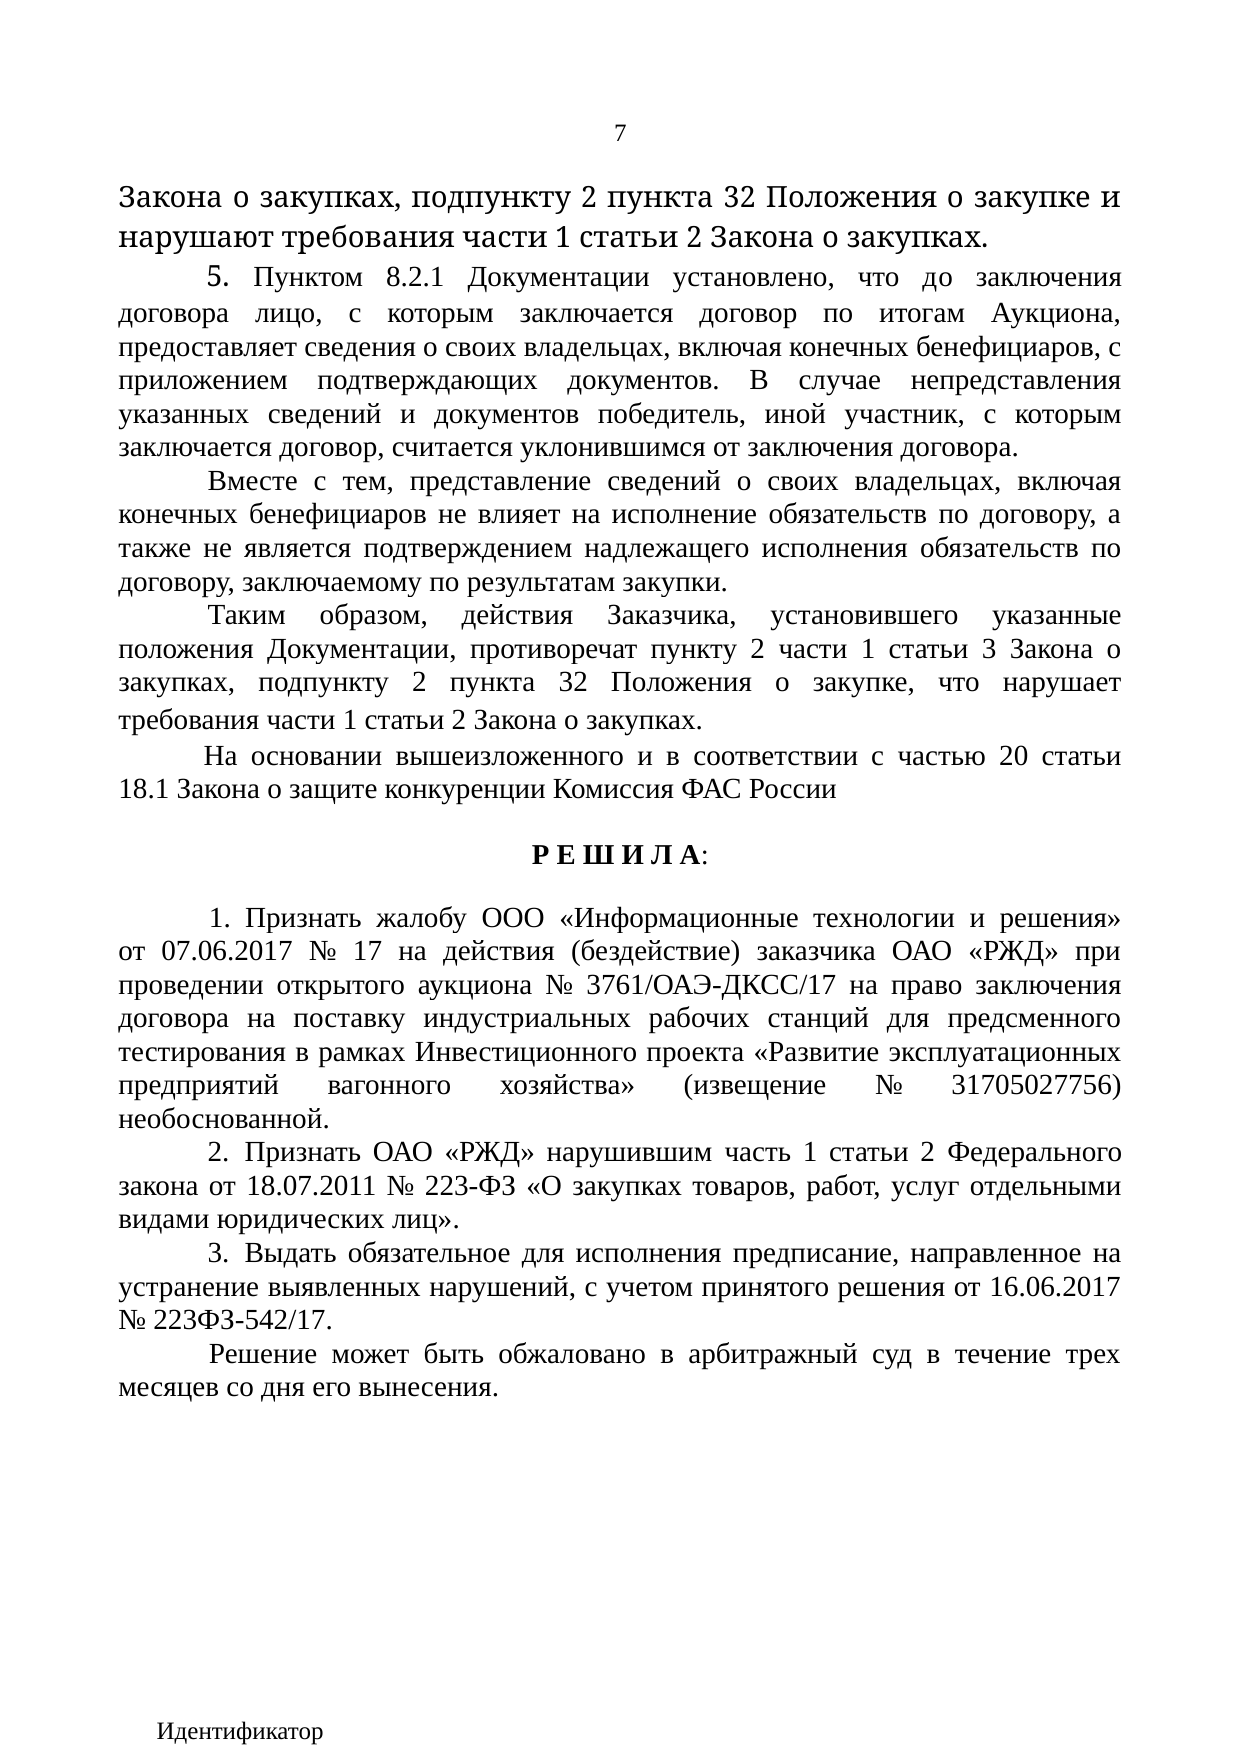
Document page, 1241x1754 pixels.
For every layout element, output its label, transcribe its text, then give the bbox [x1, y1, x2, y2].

text Таким образом, действия Заказчика, установившего указанные положения Документации, противоречат пункту 2 части 1 статьи 3 Закона о закупках, подпункту 2 пункта 32 Положения о закупке, что нарушает требования части 1 статьи 2 Закона о закупках. [118, 597, 1122, 738]
text На основании вышеизложенного и в соответствии с частью 20 статьи 18.1 Закона о защите конкуренции Комиссия ФАС России [118, 738, 1122, 805]
text Р Е Ш И Л А: [118, 838, 1122, 871]
list Признать ОАО «РЖД» нарушившим часть 1 статьи 2 Федерального закона от 18.07.2011 № 223-ФЗ «О закупках товаров, работ, услуг отдельными видами юридических лиц». [118, 1134, 1122, 1235]
list Выдать обязательное для исполнения предписание, направленное на устранение выявленных нарушений, с учетом принятого решения от 16.06.2017 № 223ФЗ-542/17. [118, 1235, 1122, 1336]
text Решение может быть обжаловано в арбитражный суд в течение трех месяцев со дня его вынесения. [118, 1336, 1122, 1403]
text 1. Признать жалобу ООО «Информационные технологии и решения» от 07.06.2017 № 17 на действия (бездействие) заказчика ОАО «РЖД» при проведении открытого аукциона № 3761/ОАЭ-ДКСС/17 на право заключения договора на поставку индустриальных рабочих станций для предсменного тестирования в рамках Инвестиционного проекта «Развитие эксплуатационных предприятий вагонного хозяйства» (извещение № 31705027756) необоснованной. [118, 900, 1122, 1134]
text Закона о закупках, подпункту 2 пункта 32 Положения о закупке и нарушают требования части 1 статьи 2 Закона о закупках. [118, 176, 1122, 256]
text Вместе с тем, представление сведений о своих владельцах, включая конечных бенефициаров не влияет на исполнение обязательств по договору, а также не является подтверждением надлежащего исполнения обязательств по договору, заключаемому по результатам закупки. [118, 463, 1122, 597]
text 5. Пунктом 8.2.1 Документации установлено, что до заключения договора лицо, с которым заключается договор по итогам Аукциона, предоставляет сведения о своих владельцах, включая конечных бенефициаров, с приложением подтверждающих документов. В случае непредставления указанных сведений и документов победитель, иной участник, с которым заключается договор, считается уклонившимся от заключения договора. [118, 256, 1122, 463]
